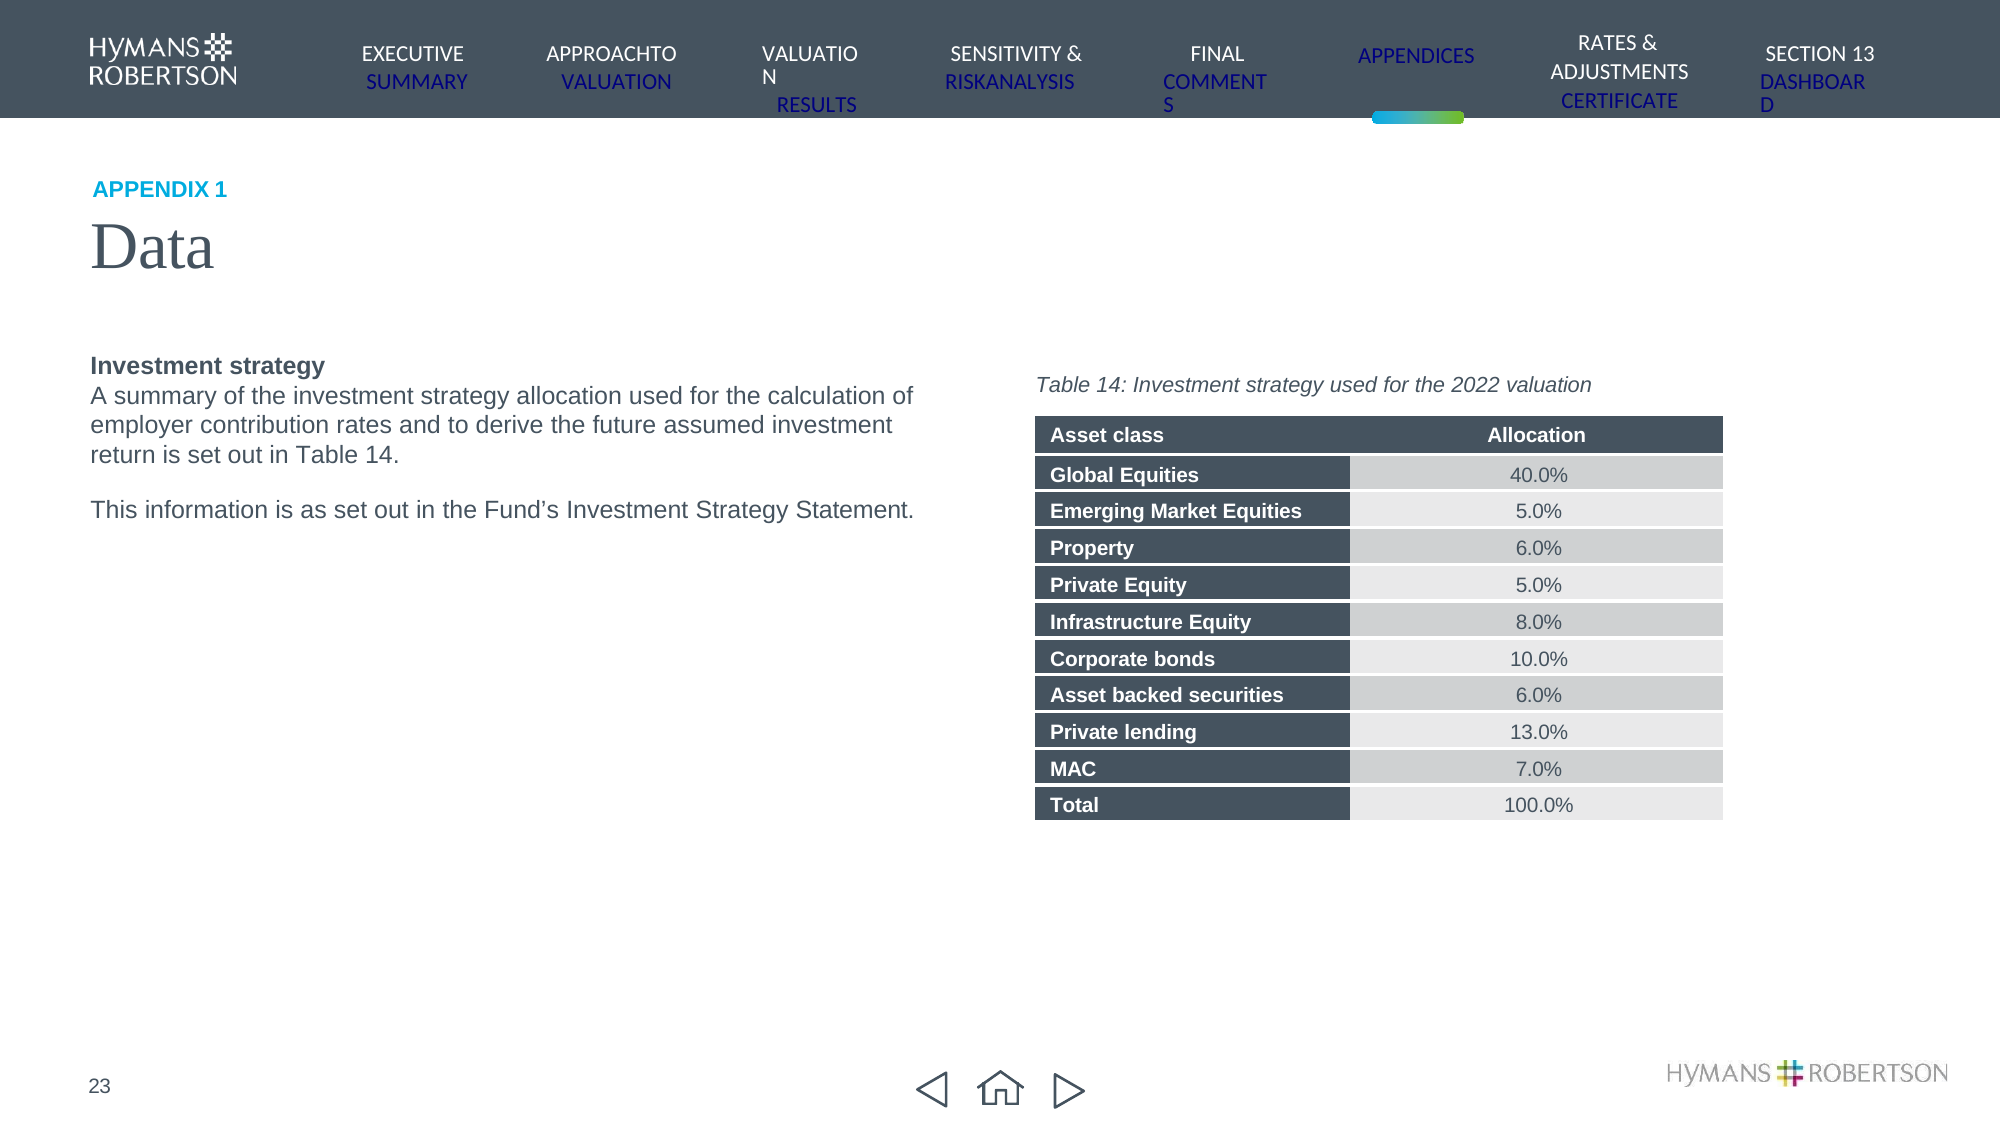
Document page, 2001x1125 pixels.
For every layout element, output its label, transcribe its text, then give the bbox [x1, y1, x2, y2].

table_header Allocation [1350, 416, 1723, 453]
table_cell Private lending [1035, 713, 1350, 747]
table_cell Infrastructure Equity [1035, 603, 1350, 636]
text A summary of the investment strategy allocation used for the calculation of employer contribution rates and to derive the future assumed investment return is set out in Table 14. [90, 381, 962, 468]
table_cell 5.0% [1350, 492, 1723, 526]
table_cell 100.0% [1350, 787, 1723, 820]
table_cell 6.0% [1350, 676, 1723, 710]
table_cell 40.0% [1350, 456, 1723, 489]
table_header Asset class [1035, 416, 1350, 453]
text [1028, 416, 1729, 852]
table_cell Total [1035, 787, 1350, 820]
table_cell Property [1035, 529, 1350, 563]
subtitle Investment strategy [90, 351, 962, 380]
table_cell Private Equity [1035, 566, 1350, 599]
table_cell 7.0% [1350, 750, 1723, 783]
table_cell 8.0% [1350, 603, 1723, 636]
table_cell Corporate bonds [1035, 640, 1350, 673]
text This information is as set out in the Fund’s Investment Strategy Statement. [90, 495, 962, 524]
table_cell 6.0% [1350, 529, 1723, 563]
text Table 14: Investment strategy used for the 2022 valuation [1035, 372, 2000, 397]
table_cell 5.0% [1350, 566, 1723, 599]
table_cell 10.0% [1350, 640, 1723, 673]
subtitle Data [90, 206, 2000, 283]
text APPENDIX 1 [92, 176, 2000, 202]
table_cell Asset backed securities [1035, 676, 1350, 710]
table_cell Global Equities [1035, 456, 1350, 489]
table_cell MAC [1035, 750, 1350, 783]
table_cell Emerging Market Equities [1035, 492, 1350, 526]
table_cell 13.0% [1350, 713, 1723, 747]
